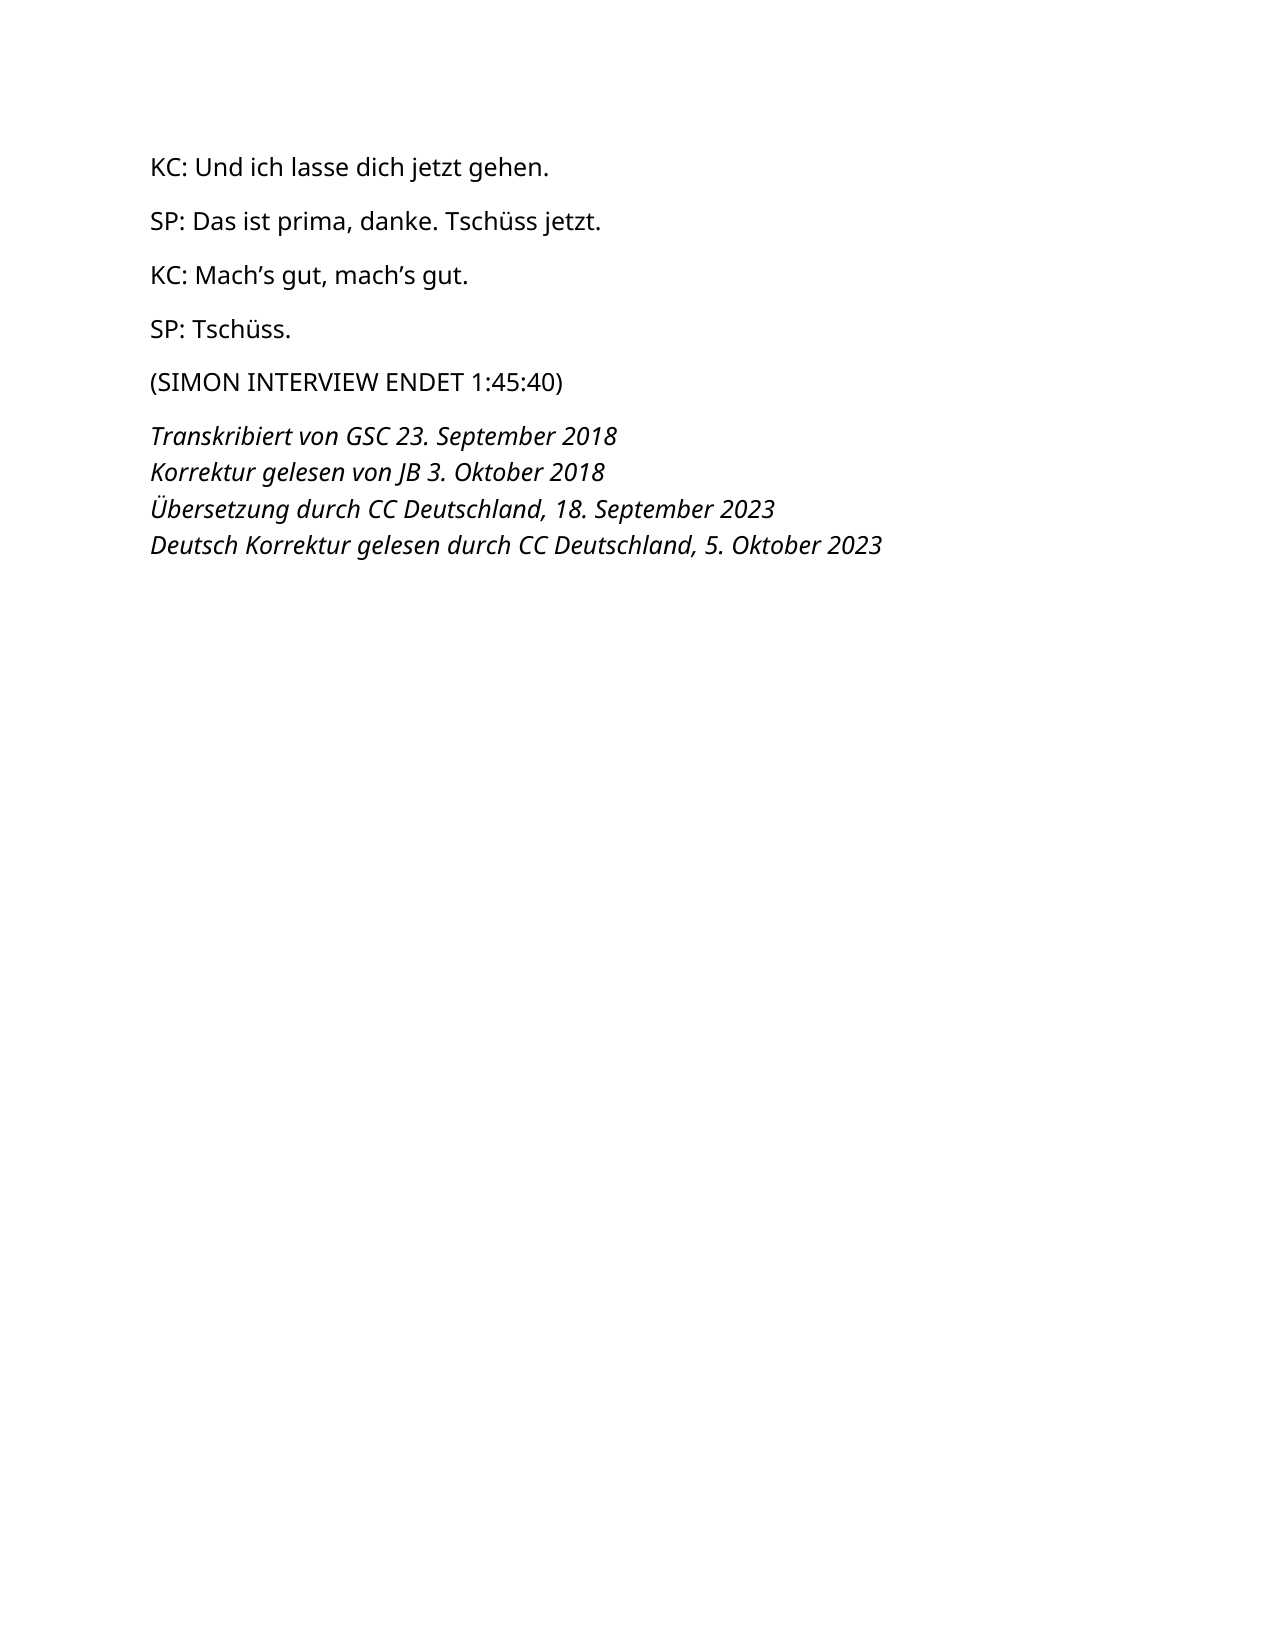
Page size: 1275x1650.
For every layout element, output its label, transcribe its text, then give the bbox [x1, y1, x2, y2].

text SP: Das ist prima, danke. Tschüss jetzt. [150, 204, 1125, 238]
text SP: Tschüss. [150, 311, 1125, 345]
text (SIMON INTERVIEW ENDET 1:45:40) [150, 365, 1125, 399]
text KC: Und ich lasse dich jetzt gehen. [150, 150, 1125, 184]
text KC: Mach’s gut, mach’s gut. [150, 257, 1125, 292]
text Transkribiert von GSC 23. September 2018 Korrektur gelesen von JB 3. Oktober 2018 Übersetzung durch CC Deutschland, 18. September 2023 Deutsch Korrektur gelesen durch CC Deutschland, 5. Oktober 2023 [150, 419, 1125, 562]
